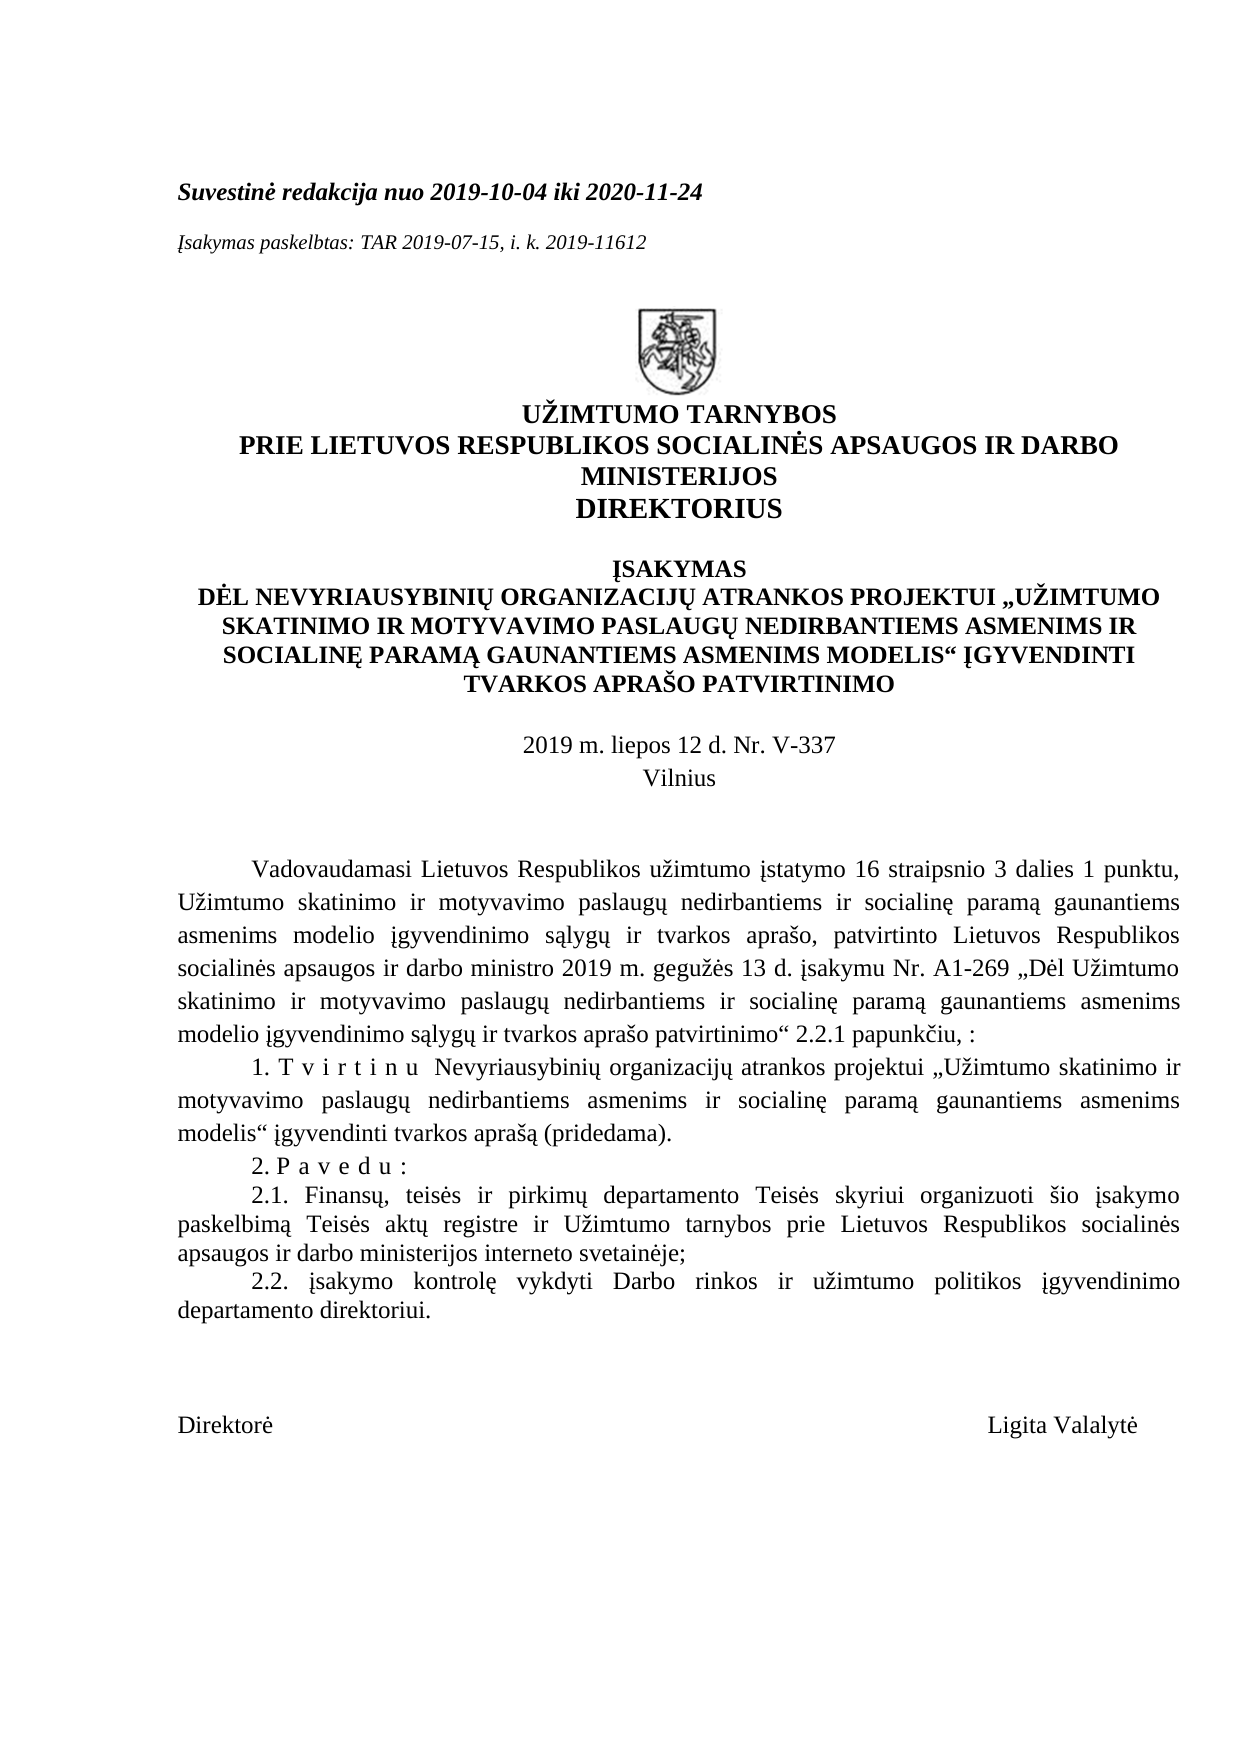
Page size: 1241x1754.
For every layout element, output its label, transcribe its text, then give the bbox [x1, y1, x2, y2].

text PRIE LIETUVOS RESPUBLIKOS SOCIALINĖS APSAUGOS IR DARBO MINISTERIJOS [177, 429, 1181, 491]
text Įsakymas paskelbtas: TAR 2019-07-15, i. k. 2019-11612 [177, 230, 1181, 254]
text Vadovaudamasi Lietuvos Respublikos užimtumo įstatymo 16 straipsnio 3 dalies 1 punktu, Užimtumo skatinimo ir motyvavimo paslaugų nedirbantiems ir socialinę paramą gaunantiems asmenims modelio įgyvendinimo sąlygų ir tvarkos aprašo, patvirtinto Lietuvos Respublikos socialinės apsaugos ir darbo ministro 2019 m. gegužės 13 d. įsakymu Nr. A1-269 „Dėl Užimtumo skatinimo ir motyvavimo paslaugų nedirbantiems ir socialinę paramą gaunantiems asmenims modelio įgyvendinimo sąlygų ir tvarkos aprašo patvirtinimo“ 2.2.1 papunkčiu, : [177, 854, 1181, 1048]
text 2019 m. liepos 12 d. Nr. V-337 [177, 730, 1181, 759]
text DIREKTORIUS [177, 491, 1181, 525]
text 2.1. Finansų, teisės ir pirkimų departamento Teisės skyriui organizuoti šio įsakymo paskelbimą Teisės aktų registre ir Užimtumo tarnybos prie Lietuvos Respublikos socialinės apsaugos ir darbo ministerijos interneto svetainėje; [177, 1180, 1181, 1266]
text 2. Pavedu: [177, 1151, 1181, 1180]
text 2.2. įsakymo kontrolę vykdyti Darbo rinkos ir užimtumo politikos įgyvendinimo departamento direktoriui. [177, 1266, 1181, 1324]
text Suvestinė redakcija nuo 2019-10-04 iki 2020-11-24 [177, 177, 1181, 206]
text UŽIMTUMO TARNYBOS [177, 398, 1181, 429]
text DĖL NEVYRIAUSYBINIŲ ORGANIZACIJŲ ATRANKOS PROJEKTUI „UŽIMTUMO SKATINIMO IR MOTYVAVIMO PASLAUGŲ NEDIRBANTIEMS ASMENIMS IR SOCIALINĘ PARAMĄ GAUNANTIEMS ASMENIMS MODELIS“ ĮGYVENDINTI TVARKOS APRAŠO PATVIRTINIMO [177, 582, 1181, 697]
text 1. Tvirtinu Nevyriausybinių organizacijų atrankos projektui „Užimtumo skatinimo ir motyvavimo paslaugų nedirbantiems asmenims ir socialinę paramą gaunantiems asmenims modelis“ įgyvendinti tvarkos aprašą (pridedama). [177, 1052, 1181, 1147]
text Vilnius [177, 763, 1181, 792]
text ĮSAKYMAS [177, 554, 1181, 582]
text Direktorė Ligita Valalytė [177, 1410, 1181, 1439]
